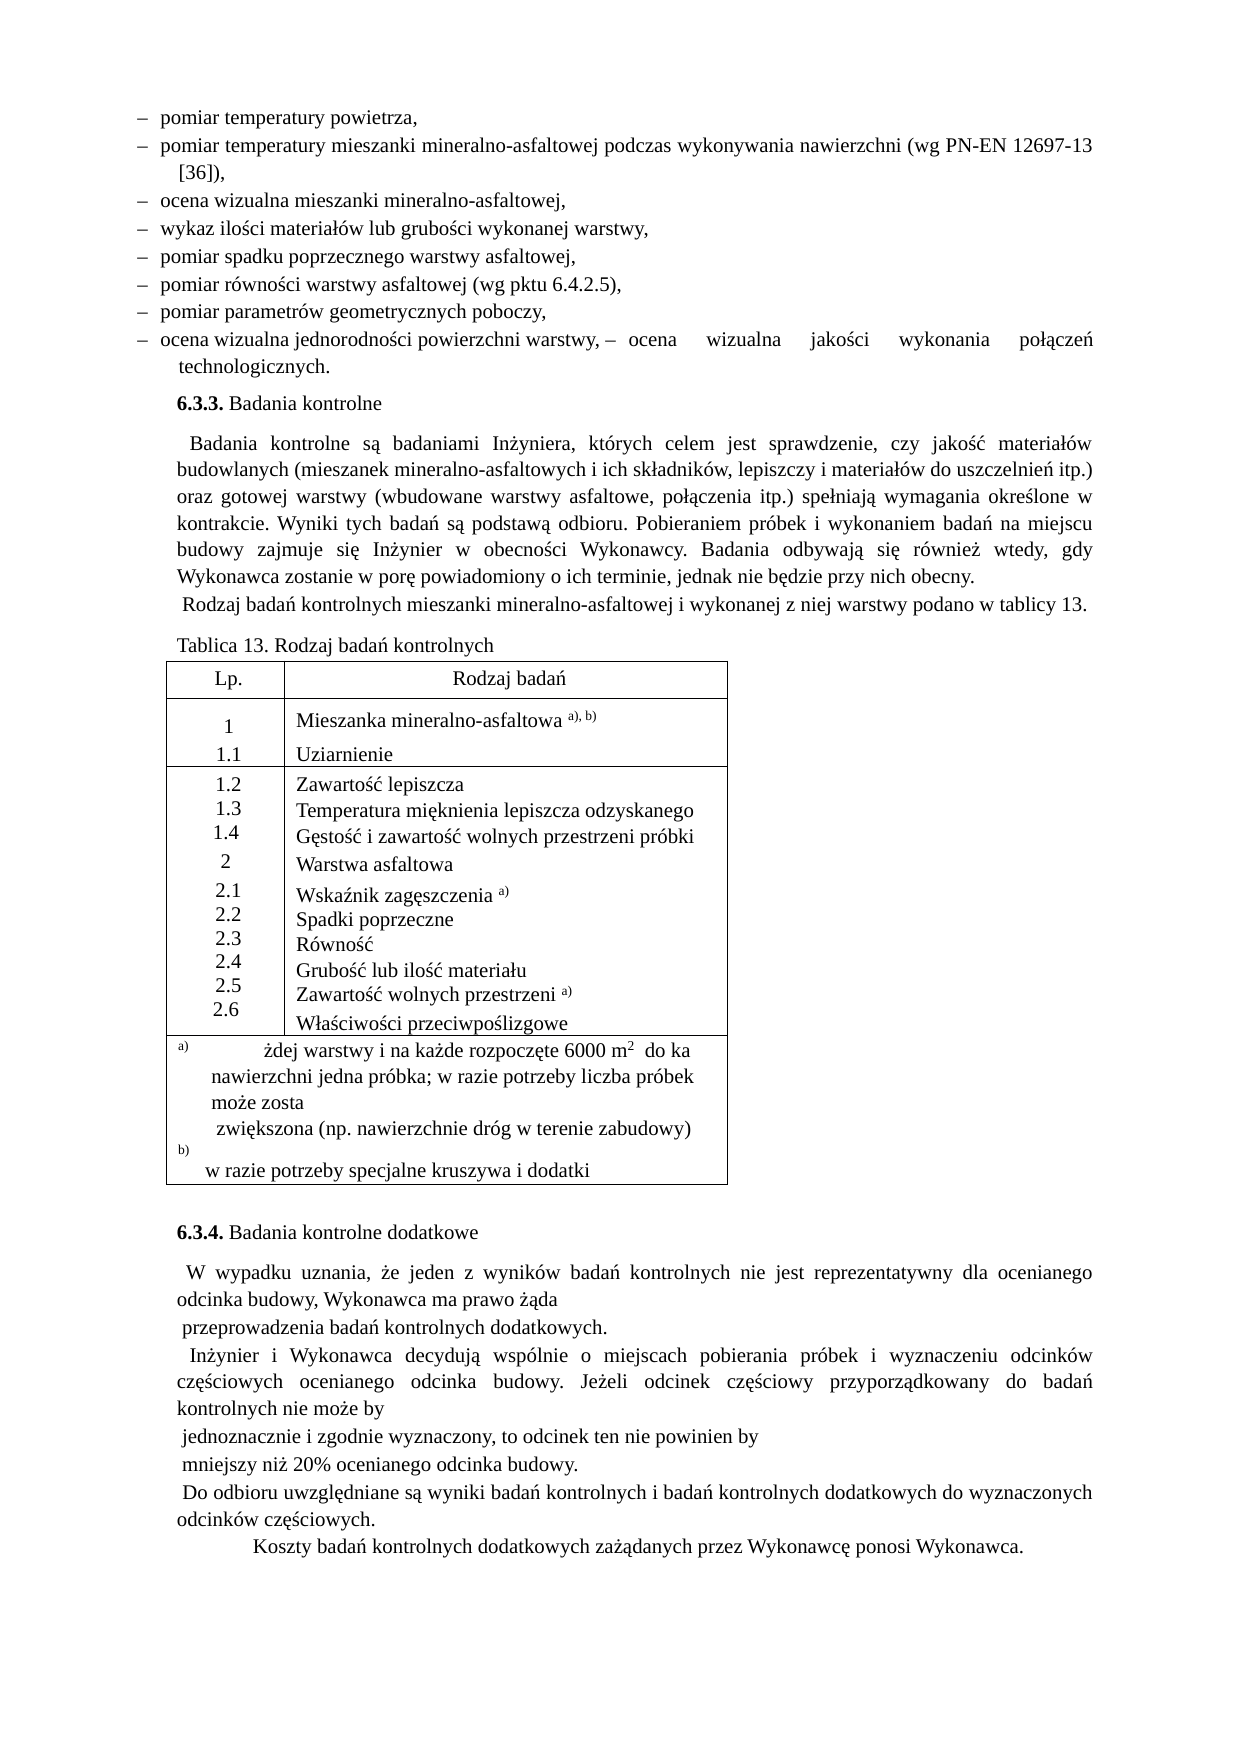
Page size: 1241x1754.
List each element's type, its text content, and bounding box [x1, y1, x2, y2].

list pomiar temperatury powietrza, [137, 105, 1094, 129]
text Koszty badań kontrolnych dodatkowych zażądanych przez Wykonawcę ponosi Wykonawca. [160, 1534, 1094, 1558]
table_cell 1.2 1.3 1.4 2 2.1 2.2 2.3 2.4 2.5 2.6 [167, 767, 284, 1035]
text W wypadku uznania, że jeden z wyników badań kontrolnych nie jest reprezentatywny dla ocenianego odcinka budowy, Wykonawca ma prawo żąda [177, 1260, 1094, 1311]
list pomiar równości warstwy asfaltowej (wg pktu 6.4.2.5), [137, 271, 1094, 296]
list pomiar parametrów geometrycznych poboczy, [137, 299, 1094, 323]
table_cell a) żdej warstwy i na każde rozpoczęte 6000 m2 do ka nawierzchni jedna próbka; w razie potrzeby liczba próbek może zosta zwiększona (np. nawierzchnie dróg w terenie zabudowy) b) w razie potrzeby specjalne kruszywa i dodatki [167, 1036, 727, 1183]
list ocena wizualna mieszanki mineralno-asfaltowej, [137, 188, 1094, 212]
text jednoznacznie i zgodnie wyznaczony, to odcinek ten nie powinien by [177, 1424, 1094, 1448]
table_cell Zawartość lepiszcza Temperatura mięknienia lepiszcza odzyskanego Gęstość i zawartość wolnych przestrzeni próbki Warstwa asfaltowa Wskaźnik zagęszczenia a) Spadki poprzeczne Równość Grubość lub ilość materiału Zawartość wolnych przestrzeni a) Właściwości przeciwpoślizgowe [285, 767, 727, 1035]
table_header Rodzaj badań [285, 662, 727, 698]
text 6.3.3. Badania kontrolne [177, 390, 1094, 414]
text Rodzaj badań kontrolnych mieszanki mineralno-asfaltowej i wykonanej z niej warstwy podano w tablicy 13. [177, 592, 1094, 616]
list pomiar spadku poprzecznego warstwy asfaltowej, [137, 243, 1094, 268]
table_header Lp. [167, 662, 284, 698]
text 6.3.4. Badania kontrolne dodatkowe [177, 1220, 1094, 1244]
text Do odbioru uwzględniane są wyniki badań kontrolnych i badań kontrolnych dodatkowych do wyznaczonych odcinków częściowych. [177, 1480, 1094, 1531]
list ocena wizualna jednorodności powierzchni warstwy, – ocena wizualna jakości wykonania połączeń technologicznych. [137, 327, 1094, 378]
table_cell Mieszanka mineralno-asfaltowa a), b) Uziarnienie [285, 699, 727, 766]
text Tablica 13. Rodzaj badań kontrolnych [177, 633, 1094, 657]
list pomiar temperatury mieszanki mineralno-asfaltowej podczas wykonywania nawierzchni (wg PN-EN 12697-13 [36]), [137, 133, 1094, 184]
text Inżynier i Wykonawca decydują wspólnie o miejscach pobierania próbek i wyznaczeniu odcinków częściowych ocenianego odcinka budowy. Jeżeli odcinek częściowy przyporządkowany do badań kontrolnych nie może by [177, 1343, 1094, 1420]
list wykaz ilości materiałów lub grubości wykonanej warstwy, [137, 216, 1094, 240]
table_cell 1 1.1 [167, 699, 284, 766]
text przeprowadzenia badań kontrolnych dodatkowych. [177, 1315, 1094, 1339]
text mniejszy niż 20% ocenianego odcinka budowy. [177, 1452, 1094, 1476]
text Badania kontrolne są badaniami Inżyniera, których celem jest sprawdzenie, czy jakość materiałów budowlanych (mieszanek mineralno-asfaltowych i ich składników, lepiszczy i materiałów do uszczelnień itp.) oraz gotowej warstwy (wbudowane warstwy asfaltowe, połączenia itp.) spełniają wymagania określone w kontrakcie. Wyniki tych badań są podstawą odbioru. Pobieraniem próbek i wykonaniem badań na miejscu budowy zajmuje się Inżynier w obecności Wykonawcy. Badania odbywają się również wtedy, gdy Wykonawca zostanie w porę powiadomiony o ich terminie, jednak nie będzie przy nich obecny. [177, 431, 1094, 588]
